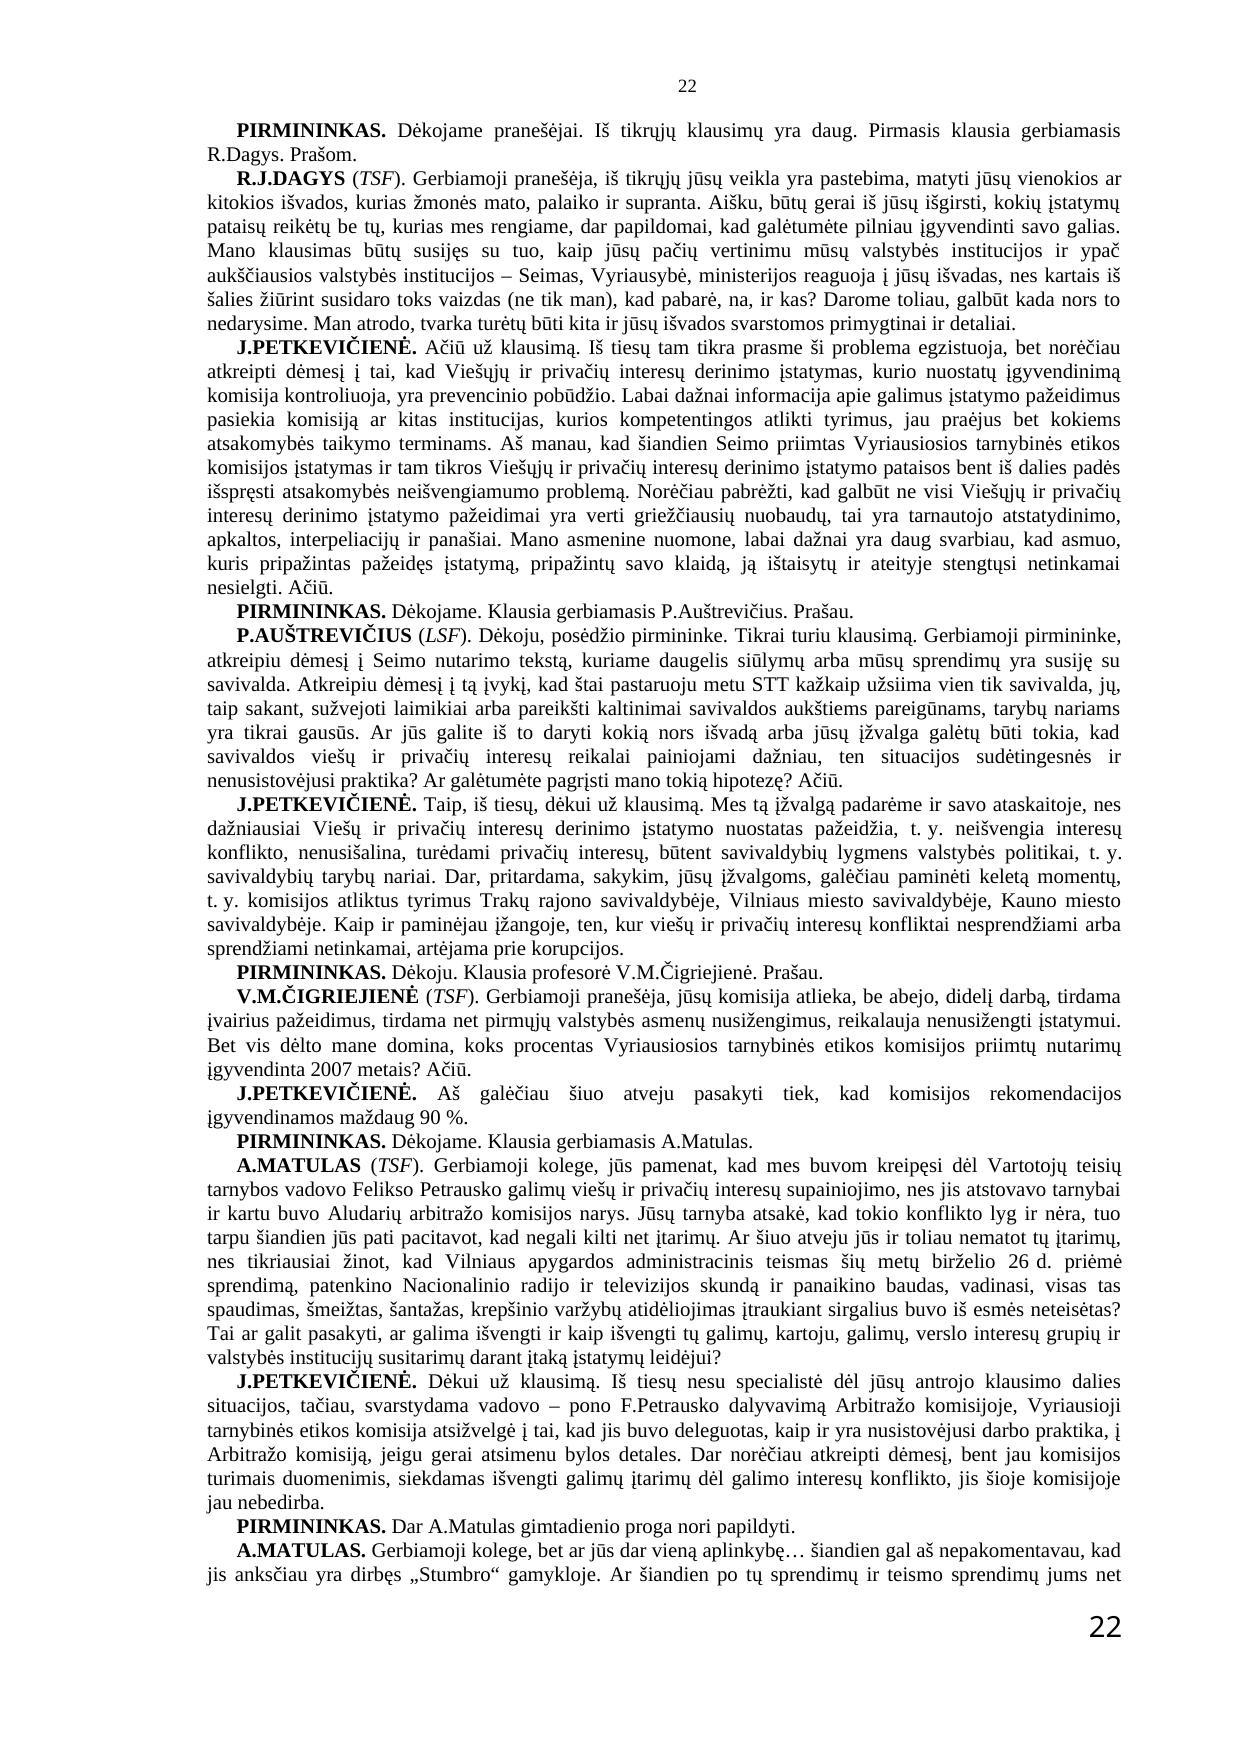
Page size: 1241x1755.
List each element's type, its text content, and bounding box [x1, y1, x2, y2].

text PIRMININKAS. Dar A.Matulas gimtadienio proga nori papildyti. [207, 1514, 1122, 1538]
text A.MATULAS (TSF). Gerbiamoji kolege, jūs pamenat, kad mes buvom kreipęsi dėl Vartotojų teisių tarnybos vadovo Felikso Petrausko galimų viešų ir privačių interesų supainiojimo, nes jis atstovavo tarnybai ir kartu buvo Aludarių arbitražo komisijos narys. Jūsų tarnyba atsakė, kad tokio konflikto lyg ir nėra, tuo tarpu šiandien jūs pati pacitavot, kad negali kilti net įtarimų. Ar šiuo atveju jūs ir toliau nematot tų įtarimų, nes tikriausiai žinot, kad Vilniaus apygardos administracinis teismas šių metų birželio 26 d. priėmė sprendimą, patenkino Nacionalinio radijo ir televizijos skundą ir panaikino baudas, vadinasi, visas tas spaudimas, šmeižtas, šantažas, krepšinio varžybų atidėliojimas įtraukiant sirgalius buvo iš esmės neteisėtas? Tai ar galit pasakyti, ar galima išvengti ir kaip išvengti tų galimų, kartoju, galimų, verslo interesų grupių ir valstybės institucijų susitarimų darant įtaką įstatymų leidėjui? [207, 1153, 1122, 1369]
text P.AUŠTREVIČIUS (LSF). Dėkoju, posėdžio pirmininke. Tikrai turiu klausimą. Gerbiamoji pirmininke, atkreipiu dėmesį į Seimo nutarimo tekstą, kuriame daugelis siūlymų arba mūsų sprendimų yra susiję su savivalda. Atkreipiu dėmesį į tą įvykį, kad štai pastaruoju metu STT kažkaip užsiima vien tik savivalda, jų, taip sakant, sužvejoti laimikiai arba pareikšti kaltinimai savivaldos aukštiems pareigūnams, tarybų nariams yra tikrai gausūs. Ar jūs galite iš to daryti kokią nors išvadą arba jūsų įžvalga galėtų būti tokia, kad savivaldos viešų ir privačių interesų reikalai painiojami dažniau, ten situacijos sudėtingesnės ir nenusistovėjusi praktika? Ar galėtumėte pagrįsti mano tokią hipotezę? Ačiū. [207, 623, 1122, 792]
text J.PETKEVIČIENĖ. Ačiū už klausimą. Iš tiesų tam tikra prasme ši problema egzistuoja, bet norėčiau atkreipti dėmesį į tai, kad Viešųjų ir privačių interesų derinimo įstatymas, kurio nuostatų įgyvendinimą komisija kontroliuoja, yra prevencinio pobūdžio. Labai dažnai informacija apie galimus įstatymo pažeidimus pasiekia komisiją ar kitas institucijas, kurios kompetentingos atlikti tyrimus, jau praėjus bet kokiems atsakomybės taikymo terminams. Aš manau, kad šiandien Seimo priimtas Vyriausiosios tarnybinės etikos komisijos įstatymas ir tam tikros Viešųjų ir privačių interesų derinimo įstatymo pataisos bent iš dalies padės išspręsti atsakomybės neišvengiamumo problemą. Norėčiau pabrėžti, kad galbūt ne visi Viešųjų ir privačių interesų derinimo įstatymo pažeidimai yra verti griežčiausių nuobaudų, tai yra tarnautojo atstatydinimo, apkaltos, interpeliacijų ir panašiai. Mano asmenine nuomone, labai dažnai yra daug svarbiau, kad asmuo, kuris pripažintas pažeidęs įstatymą, pripažintų savo klaidą, ją ištaisytų ir ateityje stengtųsi netinkamai nesielgti. Ačiū. [207, 335, 1122, 599]
text PIRMININKAS. Dėkojame pranešėjai. Iš tikrųjų klausimų yra daug. Pirmasis klausia gerbiamasis R.Dagys. Prašom. [207, 118, 1122, 166]
text J.PETKEVIČIENĖ. Taip, iš tiesų, dėkui už klausimą. Mes tą įžvalgą padarėme ir savo ataskaitoje, nes dažniausiai Viešų ir privačių interesų derinimo įstatymo nuostatas pažeidžia, t. y. neišvengia interesų konflikto, nenusišalina, turėdami privačių interesų, būtent savivaldybių lygmens valstybės politikai, t. y. savivaldybių tarybų nariai. Dar, pritardama, sakykim, jūsų įžvalgoms, galėčiau paminėti keletą momentų, t. y. komisijos atliktus tyrimus Trakų rajono savivaldybėje, Vilniaus miesto savivaldybėje, Kauno miesto savivaldybėje. Kaip ir paminėjau įžangoje, ten, kur viešų ir privačių interesų konfliktai nesprendžiami arba sprendžiami netinkamai, artėjama prie korupcijos. [207, 792, 1122, 960]
text A.MATULAS. Gerbiamoji kolege, bet ar jūs dar vieną aplinkybę… šiandien gal aš nepakomentavau, kad jis anksčiau yra dirbęs „Stumbro“ gamykloje. Ar šiandien po tų sprendimų ir teismo sprendimų jums net [207, 1538, 1122, 1586]
text PIRMININKAS. Dėkoju. Klausia profesorė V.M.Čigriejienė. Prašau. [207, 960, 1122, 984]
text J.PETKEVIČIENĖ. Dėkui už klausimą. Iš tiesų nesu specialistė dėl jūsų antrojo klausimo dalies situacijos, tačiau, svarstydama vadovo – pono F.Petrausko dalyvavimą Arbitražo komisijoje, Vyriausioji tarnybinės etikos komisija atsižvelgė į tai, kad jis buvo deleguotas, kaip ir yra nusistovėjusi darbo praktika, į Arbitražo komisiją, jeigu gerai atsimenu bylos detales. Dar norėčiau atkreipti dėmesį, bent jau komisijos turimais duomenimis, siekdamas išvengti galimų įtarimų dėl galimo interesų konflikto, jis šioje komisijoje jau nebedirba. [207, 1369, 1122, 1514]
text PIRMININKAS. Dėkojame. Klausia gerbiamasis A.Matulas. [207, 1129, 1122, 1153]
text J.PETKEVIČIENĖ. Aš galėčiau šiuo atveju pasakyti tiek, kad komisijos rekomendacijos įgyvendinamos maždaug 90 %. [207, 1081, 1122, 1129]
text V.M.ČIGRIEJIENĖ (TSF). Gerbiamoji pranešėja, jūsų komisija atlieka, be abejo, didelį darbą, tirdama įvairius pažeidimus, tirdama net pirmųjų valstybės asmenų nusižengimus, reikalauja nenusižengti įstatymui. Bet vis dėlto mane domina, koks procentas Vyriausiosios tarnybinės etikos komisijos priimtų nutarimų įgyvendinta 2007 metais? Ačiū. [207, 984, 1122, 1081]
text R.J.DAGYS (TSF). Gerbiamoji pranešėja, iš tikrųjų jūsų veikla yra pastebima, matyti jūsų vienokios ar kitokios išvados, kurias žmonės mato, palaiko ir supranta. Aišku, būtų gerai iš jūsų išgirsti, kokių įstatymų pataisų reikėtų be tų, kurias mes rengiame, dar papildomai, kad galėtumėte pilniau įgyvendinti savo galias. Mano klausimas būtų susijęs su tuo, kaip jūsų pačių vertinimu mūsų valstybės institucijos ir ypač aukščiausios valstybės institucijos – Seimas, Vyriausybė, ministerijos reaguoja į jūsų išvadas, nes kartais iš šalies žiūrint susidaro toks vaizdas (ne tik man), kad pabarė, na, ir kas? Darome toliau, galbūt kada nors to nedarysime. Man atrodo, tvarka turėtų būti kita ir jūsų išvados svarstomos primygtinai ir detaliai. [207, 166, 1122, 335]
text PIRMININKAS. Dėkojame. Klausia gerbiamasis P.Auštrevičius. Prašau. [207, 599, 1122, 623]
